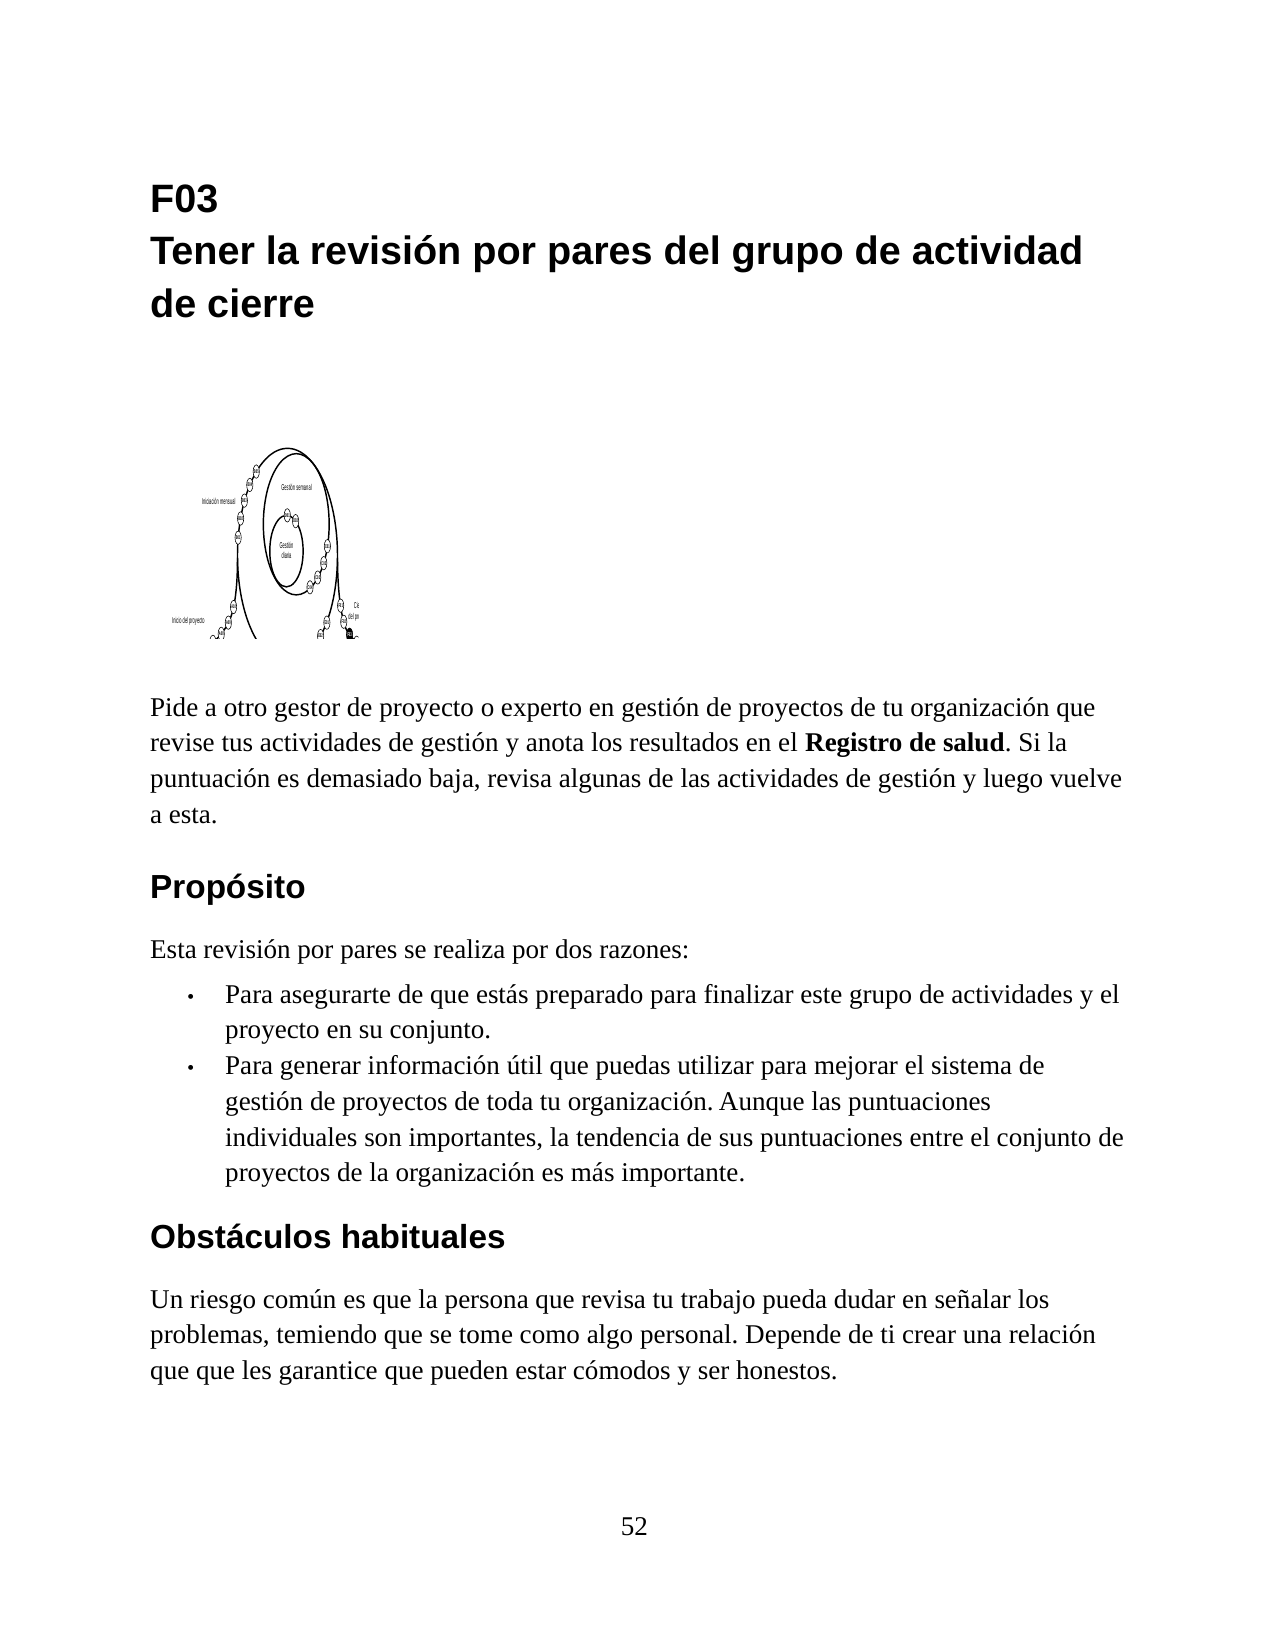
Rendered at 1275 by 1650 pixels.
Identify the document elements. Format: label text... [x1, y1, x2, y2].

text Un riesgo común es que la persona que revisa tu trabajo pueda dudar en señalar los problemas, temiendo que se tome como algo personal. Depende de ti crear una relación que que les garantice que pueden estar cómodos y ser honestos. [150, 1283, 1125, 1386]
subtitle F03 Tener la revisión por pares del grupo de actividad de cierre [150, 175, 1125, 325]
subtitle Obstáculos habituales [150, 1217, 1125, 1256]
text Pide a otro gestor de proyecto o experto en gestión de proyectos de tu organización que revise tus actividades de gestión y anota los resultados en el Registro de salud. Si la puntuación es demasiado baja, revisa algunas de las actividades de gestión y luego vuelve a esta. [150, 691, 1125, 829]
list Para asegurarte de que estás preparado para finalizar este grupo de actividades y el proyecto en su conjunto. [187, 978, 1125, 1045]
text Esta revisión por pares se realiza por dos razones: [150, 933, 1125, 964]
list Para generar información útil que puedas utilizar para mejorar el sistema de gestión de proyectos de toda tu organización. Aunque las puntuaciones individuales son importantes, la tendencia de sus puntuaciones entre el conjunto de proyectos de la organización es más importante. [187, 1049, 1125, 1188]
subtitle Propósito [150, 868, 1125, 906]
